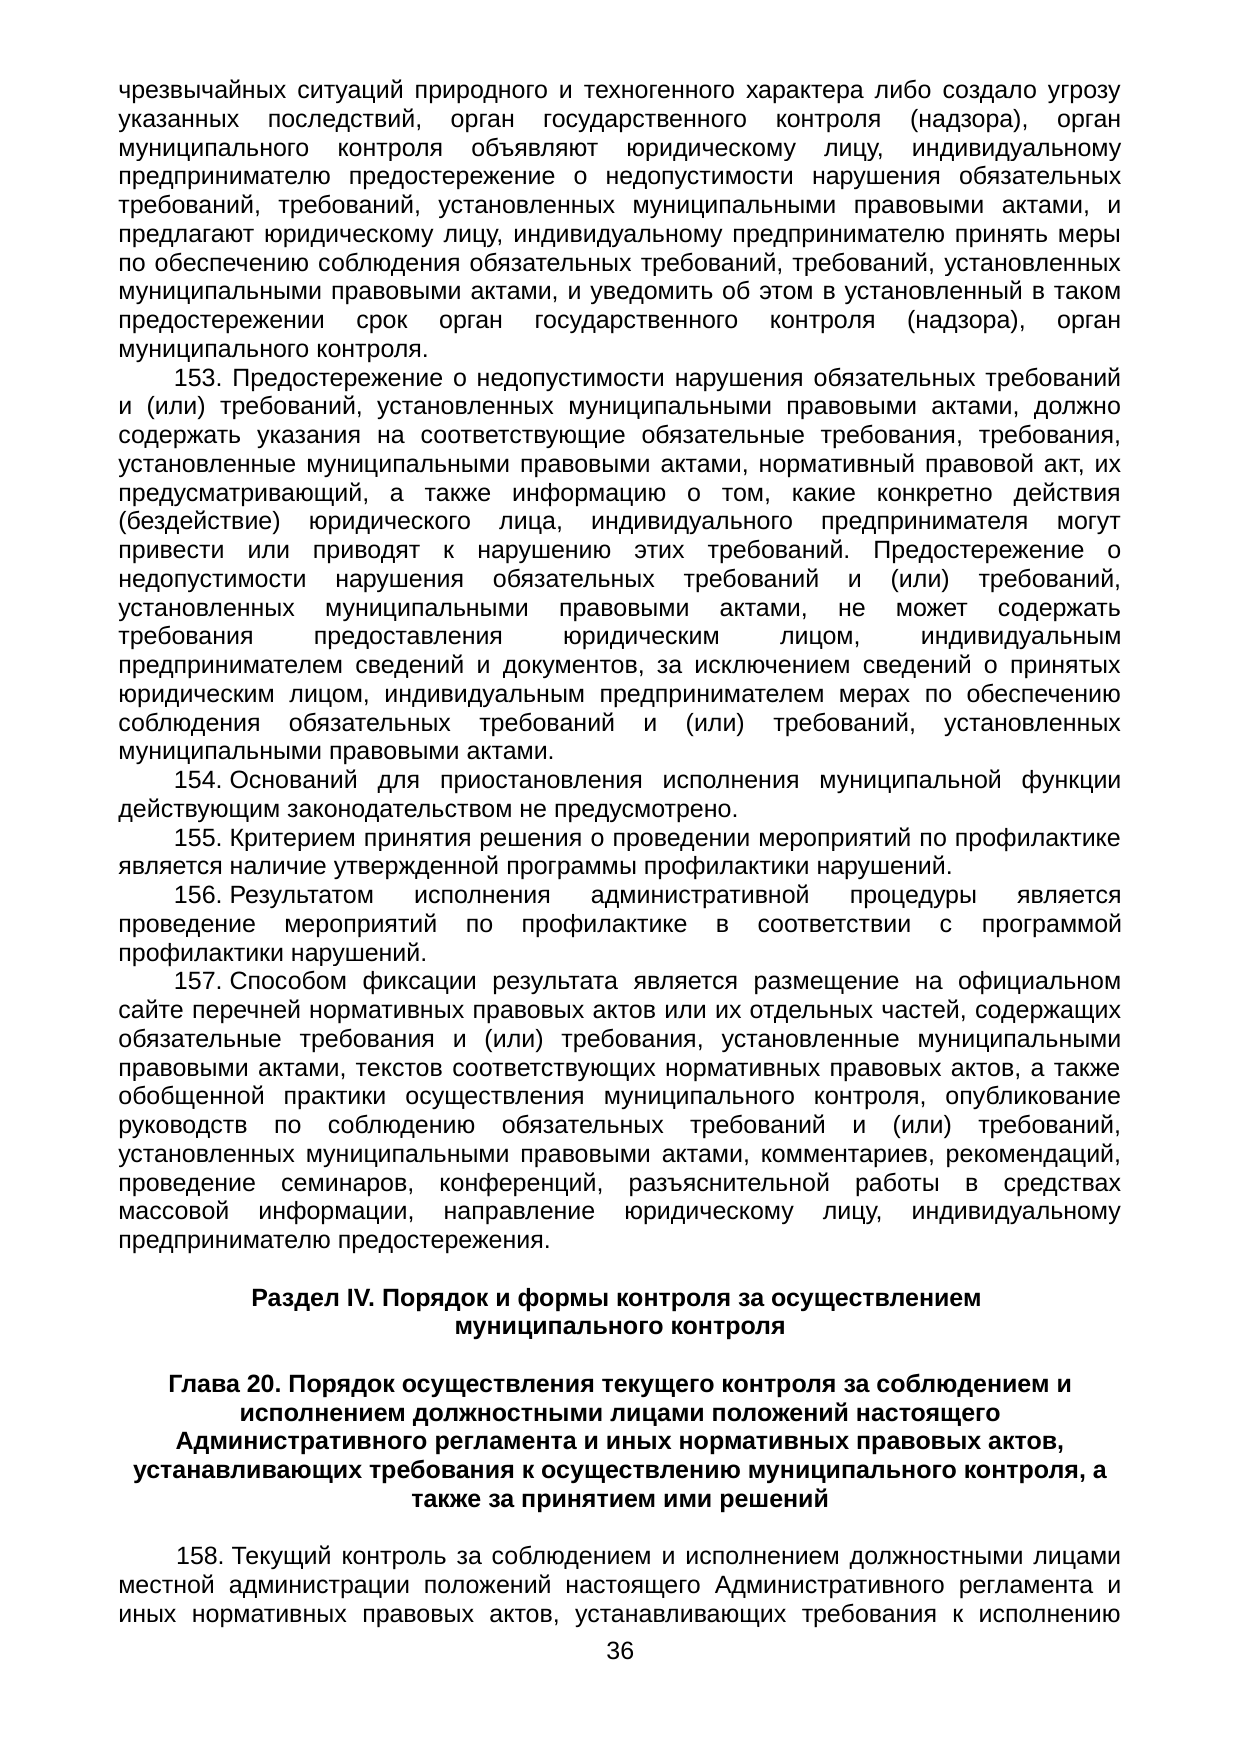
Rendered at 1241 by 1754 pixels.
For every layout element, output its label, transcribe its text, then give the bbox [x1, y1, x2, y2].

list Раздел IV. Порядок и формы контроля за осуществлением [118, 1282, 1122, 1311]
text 157. Способом фиксации результата является размещение на официальном сайте перечней нормативных правовых актов или их отдельных частей, содержащих обязательные требования и (или) требования, установленные муниципальными правовыми актами, текстов соответствующих нормативных правовых актов, а также обобщенной практики осуществления муниципального контроля, опубликование руководств по соблюдению обязательных требований и (или) требований, установленных муниципальными правовыми актами, комментариев, рекомендаций, проведение семинаров, конференций, разъяснительной работы в средствах массовой информации, направление юридическому лицу, индивидуальному предпринимателю предостережения. [118, 966, 1122, 1254]
text 154. Оснований для приостановления исполнения муниципальной функции действующим законодательством не предусмотрено. [118, 765, 1122, 822]
text чрезвычайных ситуаций природного и техногенного характера либо создало угрозу указанных последствий, орган государственного контроля (надзора), орган муниципального контроля объявляют юридическому лицу, индивидуальному предпринимателю предостережение о недопустимости нарушения обязательных требований, требований, установленных муниципальными правовыми актами, и предлагают юридическому лицу, индивидуальному предпринимателю принять меры по обеспечению соблюдения обязательных требований, требований, установленных муниципальными правовыми актами, и уведомить об этом в установленный в таком предостережении срок орган государственного контроля (надзора), орган муниципального контроля. [118, 75, 1122, 362]
text 155. Критерием принятия решения о проведении мероприятий по профилактике является наличие утвержденной программы профилактики нарушений. [118, 822, 1122, 880]
text 153. Предостережение о недопустимости нарушения обязательных требований и (или) требований, установленных муниципальными правовыми актами, должно содержать указания на соответствующие обязательные требования, требования, установленные муниципальными правовыми актами, нормативный правовой акт, их предусматривающий, а также информацию о том, какие конкретно действия (бездействие) юридического лица, индивидуального предпринимателя могут привести или приводят к нарушению этих требований. Предостережение о недопустимости нарушения обязательных требований и (или) требований, установленных муниципальными правовыми актами, не может содержать требования предоставления юридическим лицом, индивидуальным предпринимателем сведений и документов, за исключением сведений о принятых юридическим лицом, индивидуальным предпринимателем мерах по обеспечению соблюдения обязательных требований и (или) требований, установленных муниципальными правовыми актами. [118, 362, 1122, 765]
text 156. Результатом исполнения административной процедуры является проведение мероприятий по профилактике в соответствии с программой профилактики нарушений. [118, 880, 1122, 966]
text 158. Текущий контроль за соблюдением и исполнением должностными лицами местной администрации положений настоящего Административного регламента и иных нормативных правовых актов, устанавливающих требования к исполнению [118, 1541, 1122, 1627]
list муниципального контроля [118, 1311, 1122, 1340]
list Глава 20. Порядок осуществления текущего контроля за соблюдением и исполнением должностными лицами положений настоящего Административного регламента и иных нормативных правовых актов, устанавливающих требования к осуществлению муниципального контроля, а также за принятием ими решений [118, 1369, 1122, 1512]
